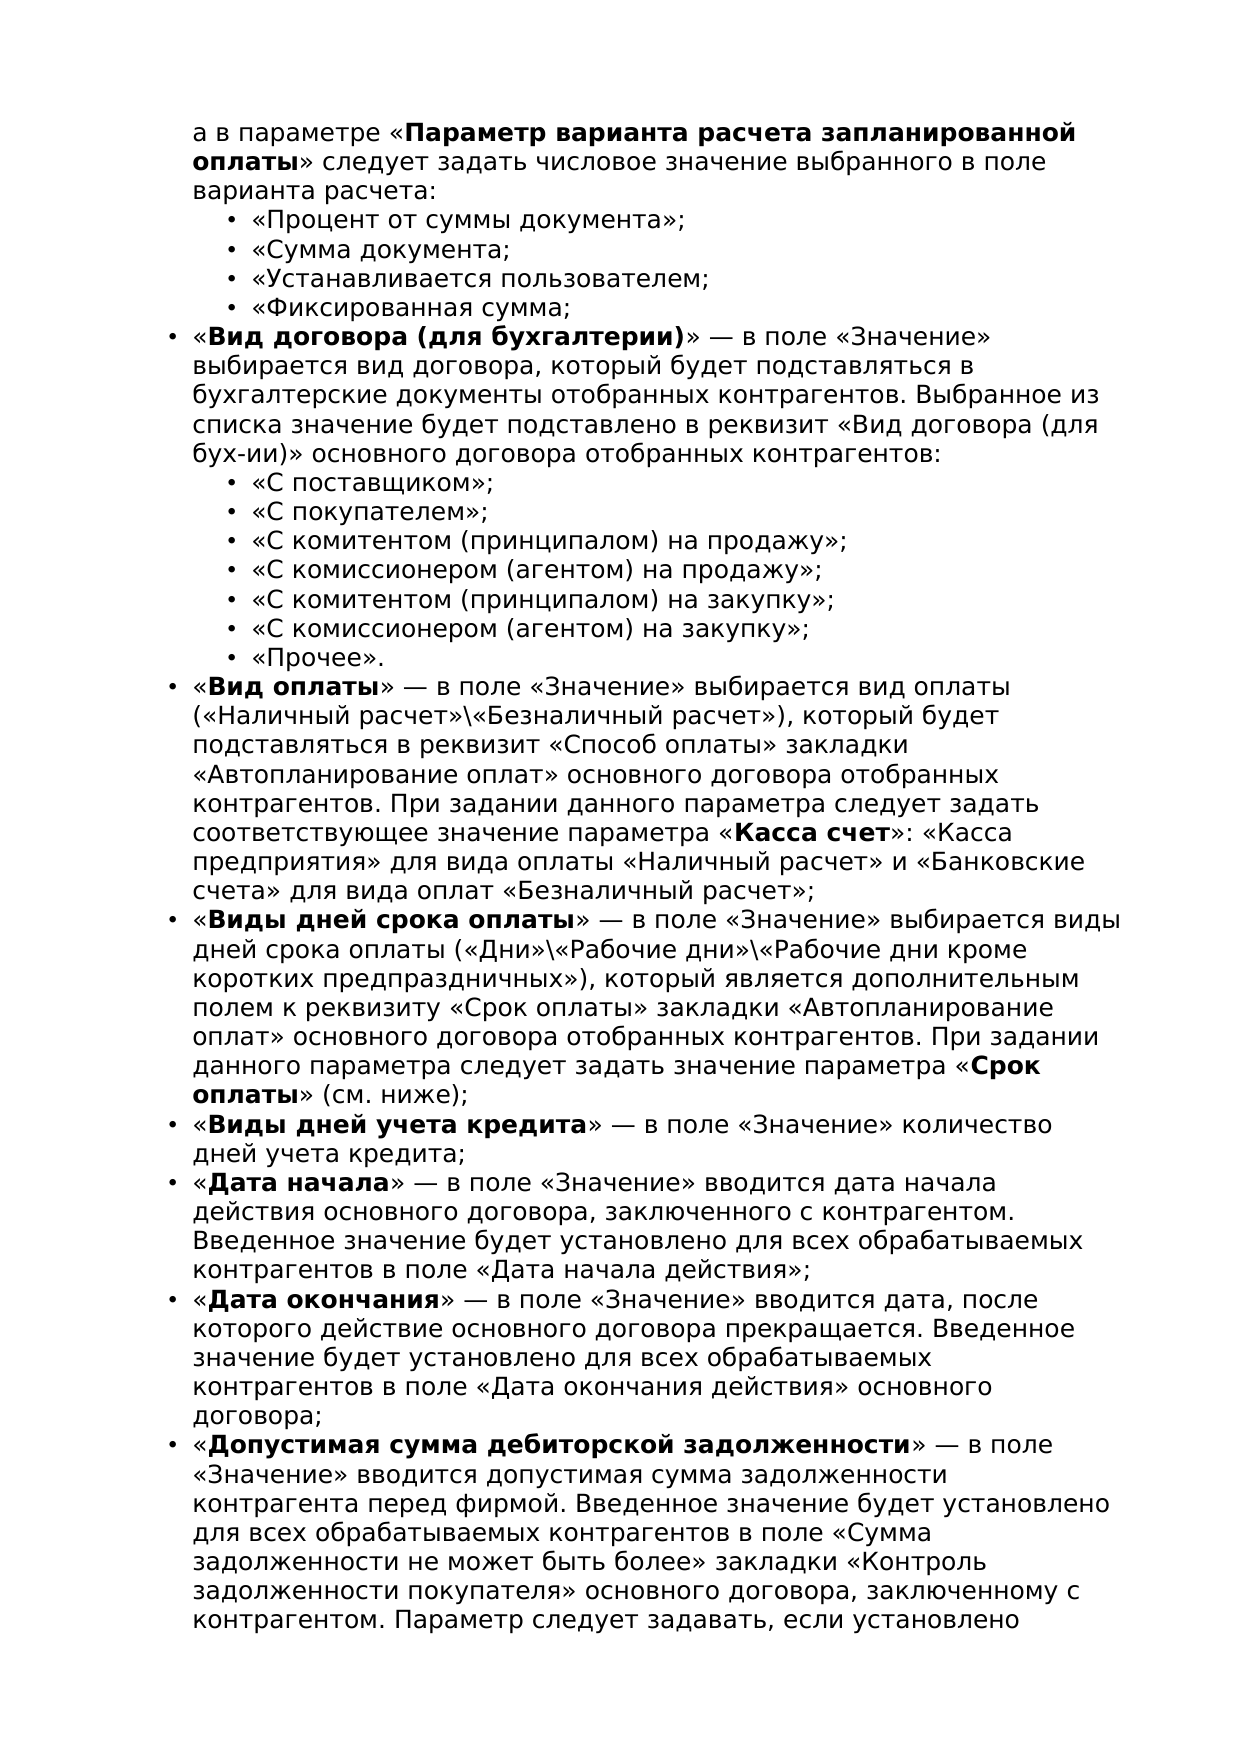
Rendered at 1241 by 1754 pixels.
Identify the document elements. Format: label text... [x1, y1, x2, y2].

list а в параметре «Параметр варианта расчета запланированной оплаты» следует задать числовое значение выбранного в поле варианта расчета: [177, 118, 1122, 206]
list «Прочее». [236, 643, 1122, 672]
list «Дата окончания» — в поле «Значение» вводится дата, после которого действие основного договора прекращается. Введенное значение будет установлено для всех обрабатываемых контрагентов в поле «Дата окончания действия» основного договора; [177, 1285, 1122, 1431]
list «С комиссионером (агентом) на продажу»; [236, 556, 1122, 585]
list «Допустимая сумма дебиторской задолженности» — в поле «Значение» вводится допустимая сумма задолженности контрагента перед фирмой. Введенное значение будет установлено для всех обрабатываемых контрагентов в поле «Сумма задолженности не может быть более» закладки «Контроль задолженности покупателя» основного договора, заключенному с контрагентом. Параметр следует задавать, если установлено [177, 1431, 1122, 1635]
list «С покупателем»; [236, 497, 1122, 526]
list «Процент от суммы документа»; [236, 206, 1122, 235]
list «С комитентом (принципалом) на закупку»; [236, 585, 1122, 614]
list «Дата начала» — в поле «Значение» вводится дата начала действия основного договора, заключенного с контрагентом. Введенное значение будет установлено для всех обрабатываемых контрагентов в поле «Дата начала действия»; [177, 1168, 1122, 1285]
list «Устанавливается пользователем; [236, 264, 1122, 293]
list «Сумма документа; [236, 235, 1122, 264]
list «Вид оплаты» — в поле «Значение» выбирается вид оплаты («Наличный расчет»\«Безналичный расчет»), который будет подставляться в реквизит «Способ оплаты» закладки «Автопланирование оплат» основного договора отобранных контрагентов. При задании данного параметра следует задать соответствующее значение параметра «Касса счет»: «Касса предприятия» для вида оплаты «Наличный расчет» и «Банковские счета» для вида оплат «Безналичный расчет»; [177, 672, 1122, 906]
list «Вид договора (для бухгалтерии)» — в поле «Значение» выбирается вид договора, который будет подставляться в бухгалтерские документы отобранных контрагентов. Выбранное из списка значение будет подставлено в реквизит «Вид договора (для бух-ии)» основного договора отобранных контрагентов: [177, 322, 1122, 468]
list «С комиссионером (агентом) на закупку»; [236, 614, 1122, 643]
list «Виды дней срока оплаты» — в поле «Значение» выбирается виды дней срока оплаты («Дни»\«Рабочие дни»\«Рабочие дни кроме коротких предпраздничных»), который является дополнительным полем к реквизиту «Срок оплаты» закладки «Автопланирование оплат» основного договора отобранных контрагентов. При задании данного параметра следует задать значение параметра «Срок оплаты» (см. ниже); [177, 906, 1122, 1110]
list «С комитентом (принципалом) на продажу»; [236, 526, 1122, 556]
list «С поставщиком»; [236, 468, 1122, 497]
list «Фиксированная сумма; [236, 293, 1122, 322]
list «Виды дней учета кредита» — в поле «Значение» количество дней учета кредита; [177, 1110, 1122, 1168]
